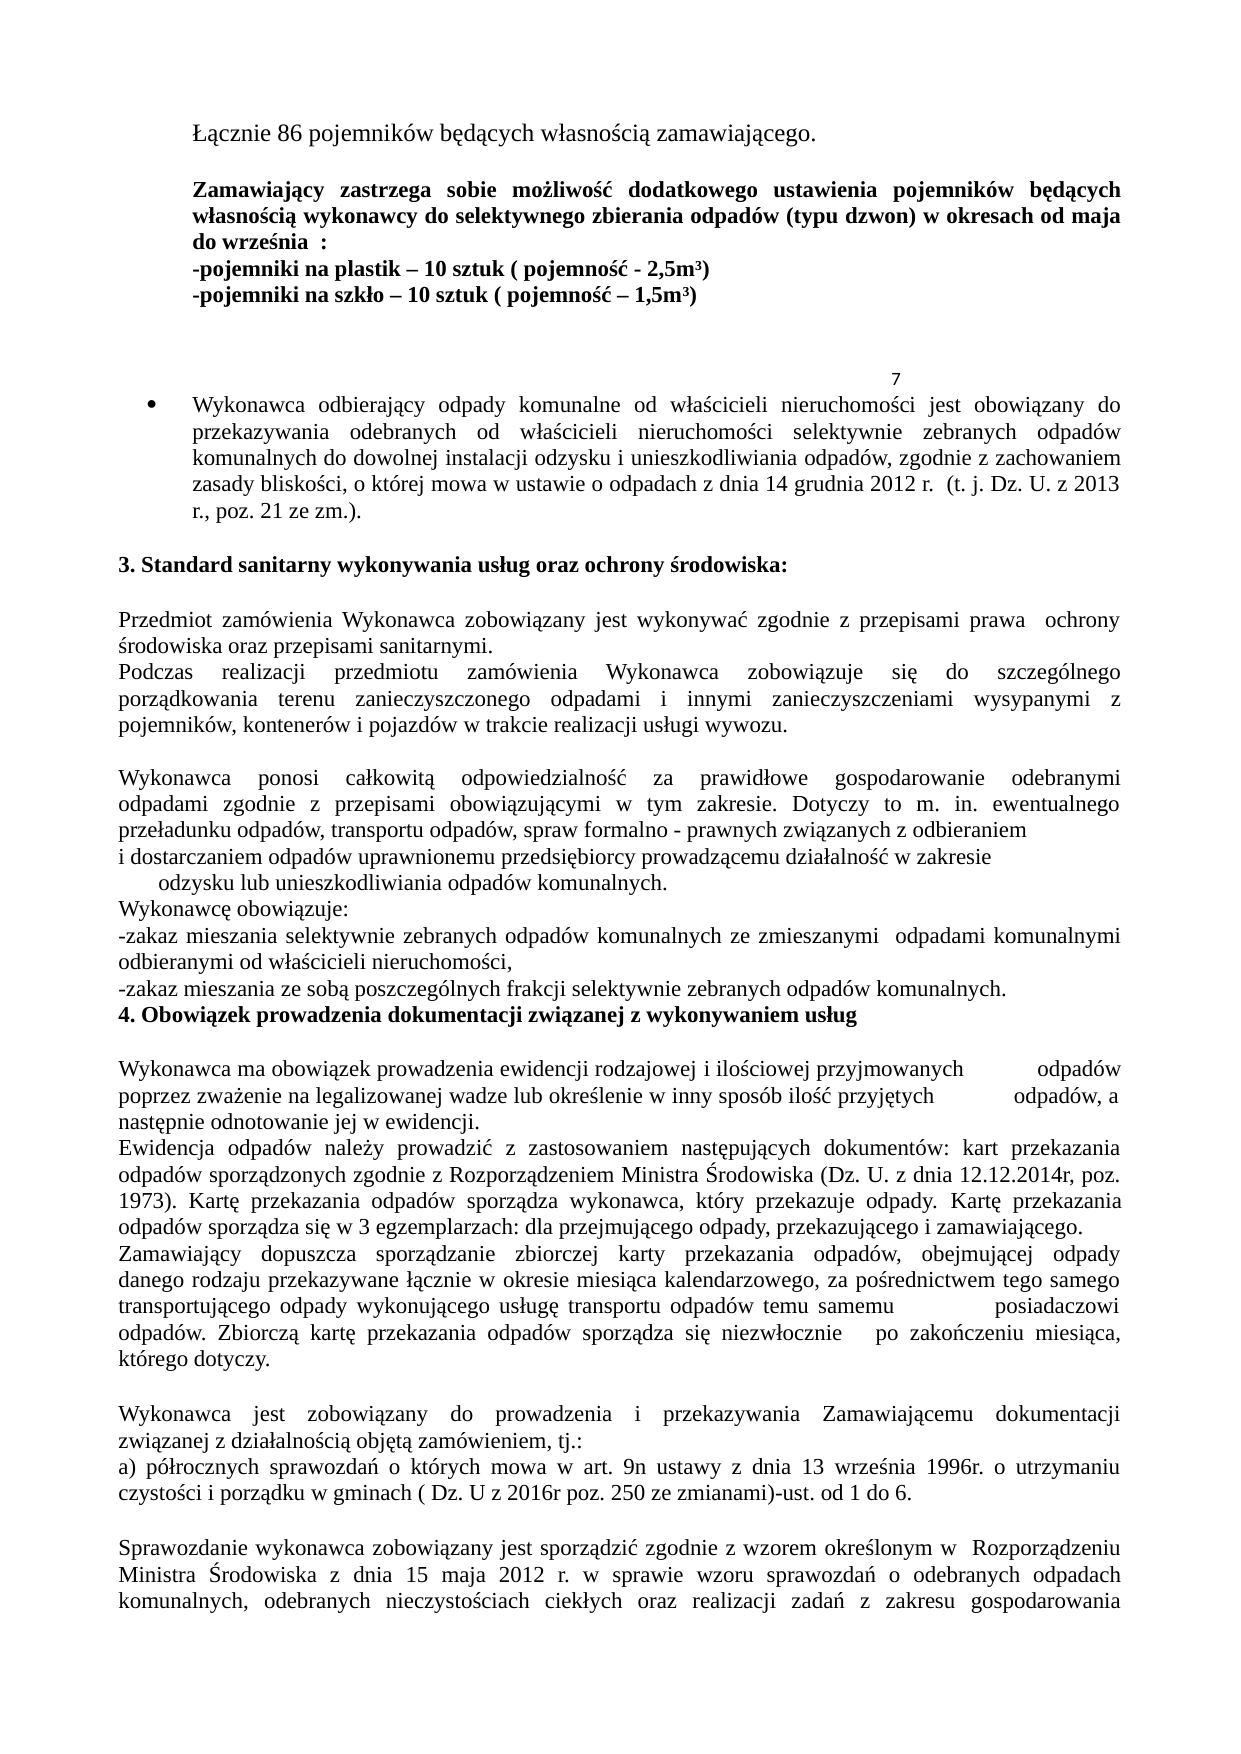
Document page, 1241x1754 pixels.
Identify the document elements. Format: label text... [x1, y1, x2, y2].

text 7 [192, 363, 1122, 391]
text Łącznie 86 pojemników będących własnością zamawiającego. [192, 118, 1122, 147]
text -zakaz mieszania ze sobą poszczególnych frakcji selektywnie zebranych odpadów komunalnych. [118, 974, 1122, 1001]
text -zakaz mieszania selektywnie zebranych odpadów komunalnych ze zmieszanymi odpadami komunalnymi odbieranymi od właścicieli nieruchomości, [118, 922, 1122, 974]
text Zamawiający zastrzega sobie możliwość dodatkowego ustawienia pojemników będących własnością wykonawcy do selektywnego zbierania odpadów (typu dzwon) w okresach od maja do września : [192, 176, 1122, 255]
text Przedmiot zamówienia Wykonawca zobowiązany jest wykonywać zgodnie z przepisami prawa ochrony środowiska oraz przepisami sanitarnymi. [118, 606, 1122, 658]
text Ewidencja odpadów należy prowadzić z zastosowaniem następujących dokumentów: kart przekazania odpadów sporządzonych zgodnie z Rozporządzeniem Ministra Środowiska (Dz. U. z dnia 12.12.2014r, poz. 1973). Kartę przekazania odpadów sporządza wykonawca, który przekazuje odpady. Kartę przekazania odpadów sporządza się w 3 egzemplarzach: dla przejmującego odpady, przekazującego i zamawiającego. [118, 1134, 1122, 1240]
text -pojemniki na szkło – 10 sztuk ( pojemność – 1,5m³) [192, 281, 1122, 307]
list Wykonawca odbierający odpady komunalne od właścicieli nieruchomości jest obowiązany do przekazywania odebranych od właścicieli nieruchomości selektywnie zebranych odpadów komunalnych do dowolnej instalacji odzysku i unieszkodliwiania odpadów, zgodnie z zachowaniem zasady bliskości, o której mowa w ustawie o odpadach z dnia 14 grudnia 2012 r. (t. j. Dz. U. z 2013 r., poz. 21 ze zm.). [148, 391, 1122, 523]
text odzysku lub unieszkodliwiania odpadów komunalnych. [118, 869, 1122, 896]
text Wykonawca ponosi całkowitą odpowiedzialność za prawidłowe gospodarowanie odebranymi odpadami zgodnie z przepisami obowiązującymi w tym zakresie. Dotyczy to m. in. ewentualnego przeładunku odpadów, transportu odpadów, spraw formalno - prawnych związanych z odbieraniem [118, 764, 1122, 843]
text Wykonawca jest zobowiązany do prowadzenia i przekazywania Zamawiającemu dokumentacji związanej z działalnością objętą zamówieniem, tj.: [118, 1400, 1122, 1453]
text Zamawiający dopuszcza sporządzanie zbiorczej karty przekazania odpadów, obejmującej odpady danego rodzaju przekazywane łącznie w okresie miesiąca kalendarzowego, za pośrednictwem tego samego transportującego odpady wykonującego usługę transportu odpadów temu samemu posiadaczowi odpadów. Zbiorczą kartę przekazania odpadów sporządza się niezwłocznie po zakończeniu miesiąca, którego dotyczy. [118, 1240, 1122, 1372]
text Wykonawca ma obowiązek prowadzenia ewidencji rodzajowej i ilościowej przyjmowanych odpadów poprzez zważenie na legalizowanej wadze lub określenie w inny sposób ilość przyjętych odpadów, a następnie odnotowanie jej w ewidencji. [118, 1055, 1122, 1134]
text Wykonawcę obowiązuje: [118, 896, 1122, 922]
text 3. Standard sanitarny wykonywania usług oraz ochrony środowiska: [118, 551, 1122, 578]
text Sprawozdanie wykonawca zobowiązany jest sporządzić zgodnie z wzorem określonym w Rozporządzeniu Ministra Środowiska z dnia 15 maja 2012 r. w sprawie wzoru sprawozdań o odebranych odpadach komunalnych, odebranych nieczystościach ciekłych oraz realizacji zadań z zakresu gospodarowania [118, 1534, 1122, 1613]
text 4. Obowiązek prowadzenia dokumentacji związanej z wykonywaniem usług [118, 1001, 1122, 1027]
text a) półrocznych sprawozdań o których mowa w art. 9n ustawy z dnia 13 września 1996r. o utrzymaniu czystości i porządku w gminach ( Dz. U z 2016r poz. 250 ze zmianami)-ust. od 1 do 6. [118, 1453, 1122, 1506]
text -pojemniki na plastik – 10 sztuk ( pojemność - 2,5m³) [192, 255, 1122, 281]
text Podczas realizacji przedmiotu zamówienia Wykonawca zobowiązuje się do szczególnego porządkowania terenu zanieczyszczonego odpadami i innymi zanieczyszczeniami wysypanymi z pojemników, kontenerów i pojazdów w trakcie realizacji usługi wywozu. [118, 658, 1122, 737]
text i dostarczaniem odpadów uprawnionemu przedsiębiorcy prowadzącemu działalność w zakresie [118, 843, 1122, 869]
